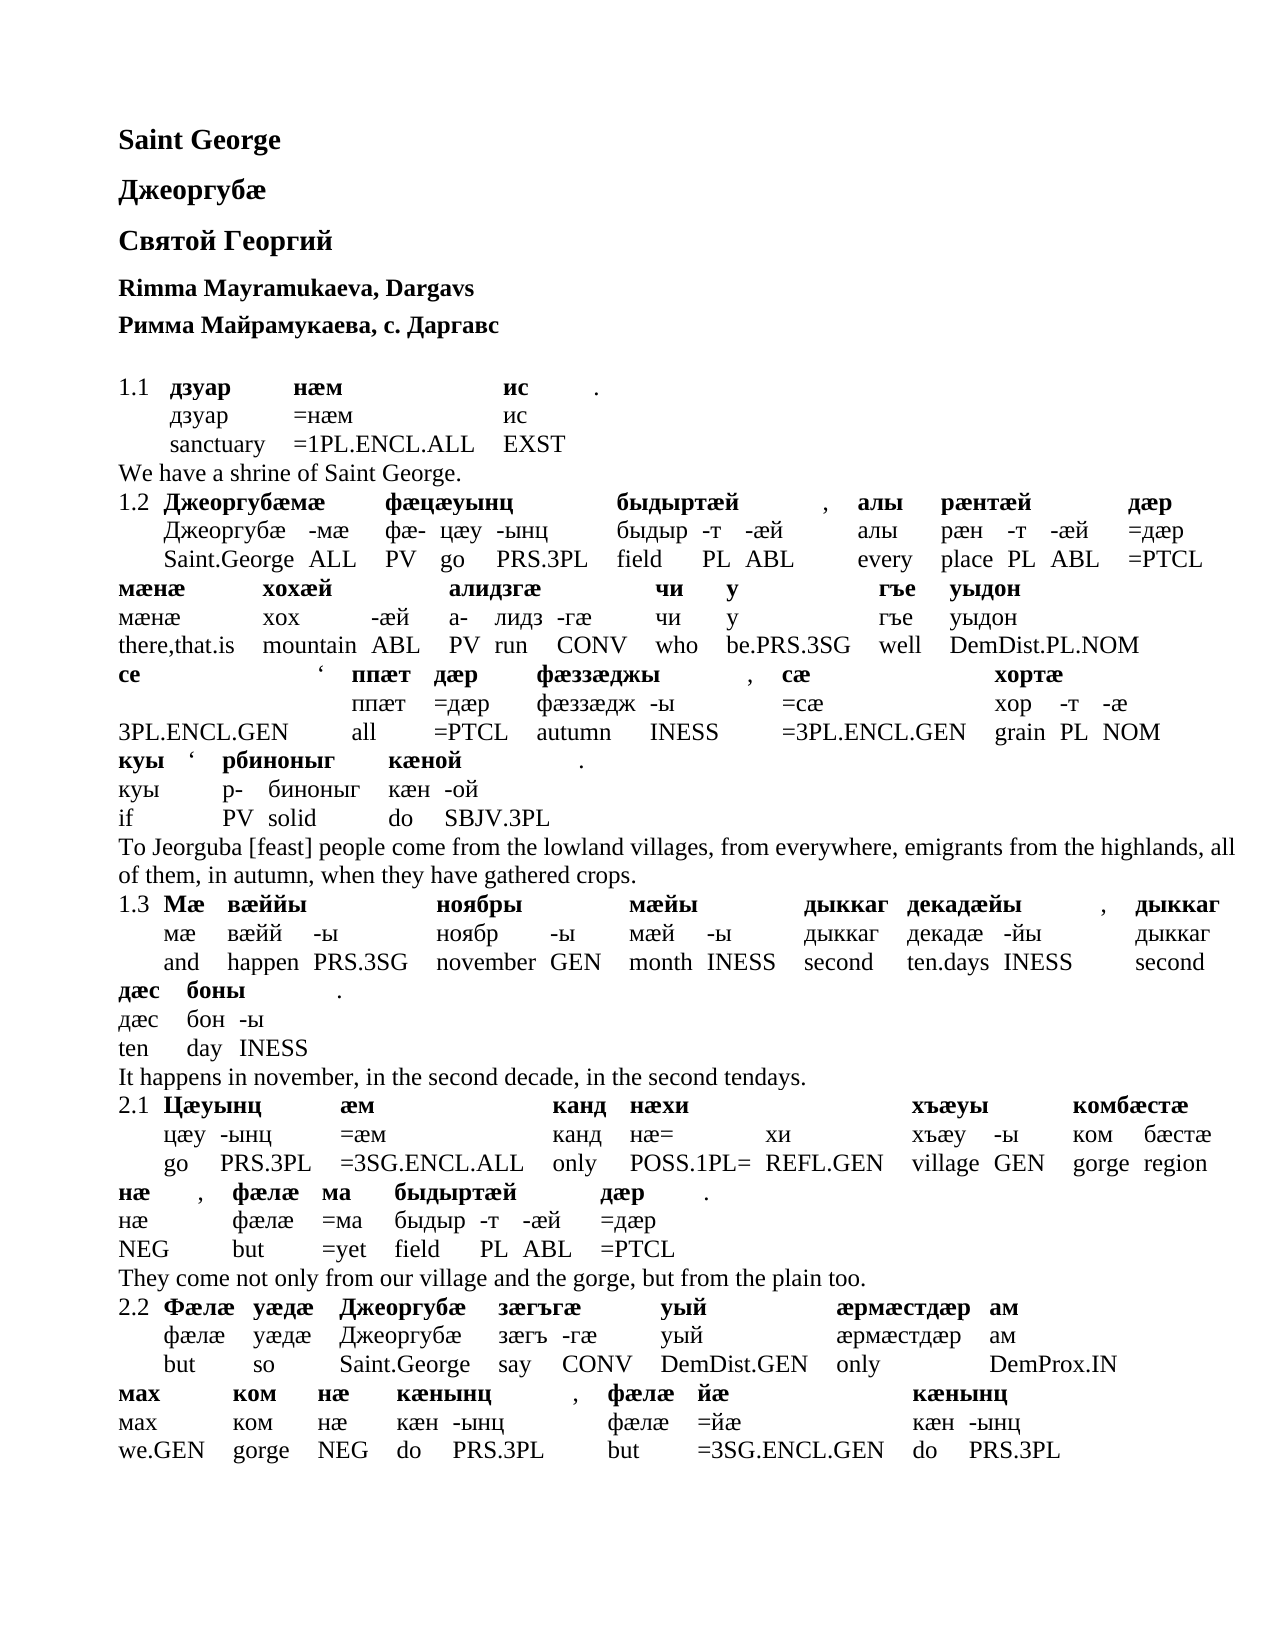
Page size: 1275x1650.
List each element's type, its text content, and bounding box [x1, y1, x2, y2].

text æм [340, 1090, 539, 1119]
text -ынц [968, 1407, 1061, 1435]
text биноныг [268, 774, 361, 803]
text Римма Майрамукаева, с. Даргавс [118, 310, 1249, 339]
text we.GEN [118, 1435, 205, 1464]
text мæйы [629, 889, 790, 918]
text мæнæ [118, 573, 249, 602]
text EXST [503, 429, 566, 458]
text say [498, 1349, 548, 1378]
text у [726, 602, 851, 630]
text дæс [118, 1004, 159, 1033]
text уый [660, 1292, 822, 1320]
text go [163, 1148, 206, 1177]
text алы [857, 487, 927, 515]
title Saint George [118, 122, 1249, 156]
text 1.3 [118, 889, 149, 918]
text day [186, 1033, 225, 1062]
text november [436, 947, 536, 975]
text комбæстæ [1073, 1090, 1226, 1119]
text гъе [879, 573, 936, 602]
text =3SG.ENCL.GEN [697, 1435, 885, 1464]
text ппæт [351, 659, 420, 688]
text . [593, 372, 614, 400]
text PV [222, 803, 254, 832]
text дыккаг [1135, 918, 1211, 947]
text дзуар [169, 400, 265, 429]
text Джеоргубæмæ [163, 487, 371, 515]
text уыдон [949, 573, 1154, 602]
text мæнæ [118, 602, 235, 630]
text -йы [1003, 918, 1073, 947]
text so [253, 1349, 312, 1378]
text Saint.George [339, 1349, 471, 1378]
text =дæр [1128, 515, 1203, 544]
text хохæй [262, 573, 435, 602]
text æрмæстдæр [836, 1320, 962, 1349]
text кæн [388, 774, 430, 803]
text PL [702, 544, 731, 573]
text autumn [536, 717, 636, 745]
text PRS.3PL [452, 1435, 545, 1464]
text DemDist.PL.NOM [949, 630, 1140, 659]
text =дæр [600, 1205, 676, 1234]
text рбиноныг [222, 745, 374, 774]
text if [118, 803, 160, 832]
text =1PL.ENCL.ALL [293, 429, 475, 458]
text бæстæ [1143, 1119, 1212, 1148]
text алидзгæ [448, 573, 641, 602]
text быдыртæй [616, 487, 809, 515]
text month [629, 947, 693, 975]
text only [552, 1148, 602, 1177]
text =PTCL [1128, 544, 1203, 573]
text хи [765, 1119, 884, 1148]
text куы [118, 774, 160, 803]
text канд [552, 1090, 616, 1119]
text gorge [233, 1435, 290, 1464]
text NOM [1102, 717, 1161, 745]
text -т [702, 515, 731, 544]
text there,that.is [118, 630, 235, 659]
text фæлæ [232, 1177, 308, 1205]
text ten [118, 1033, 159, 1062]
text PV [448, 630, 481, 659]
text To Jeorguba [feast] people come from the lowland villages, from everywhere, emigrants from the highlands, all of them, in autumn, when they have gathered crops. [118, 832, 1249, 889]
text INESS [649, 717, 719, 745]
text -æй [745, 515, 795, 544]
text Saint.George [163, 544, 294, 573]
text Джеоргубæ [163, 515, 294, 544]
text рæнтæй [941, 487, 1114, 515]
text дæс [118, 975, 173, 1004]
text -ы [313, 918, 408, 947]
text =3SG.ENCL.ALL [340, 1148, 525, 1177]
text ‘ [187, 745, 208, 774]
text ам [989, 1292, 1132, 1320]
text рæн [941, 515, 993, 544]
text фæлæ [163, 1320, 225, 1349]
text well [879, 630, 922, 659]
text чи [655, 602, 698, 630]
text =æм [340, 1119, 525, 1148]
text ‘ [317, 659, 338, 688]
text 2.1 [118, 1090, 149, 1119]
text а- [448, 602, 481, 630]
text =ма [322, 1205, 366, 1234]
text се [118, 659, 303, 688]
text . [578, 745, 599, 774]
text -ы [649, 688, 719, 717]
text They come not only from our village and the gorge, but from the plain too. [118, 1263, 1249, 1292]
text GEN [550, 947, 601, 975]
text ам [989, 1320, 1118, 1349]
text декадæ [907, 918, 989, 947]
text -ынц [220, 1119, 312, 1148]
text кæн [912, 1407, 955, 1435]
text PRS.3PL [220, 1148, 312, 1177]
text We have a shrine of Saint George. [118, 458, 1249, 487]
text цæу [440, 515, 482, 544]
text solid [268, 803, 361, 832]
text NEG [118, 1234, 169, 1263]
text у [726, 573, 865, 602]
text уæдæ [253, 1292, 325, 1320]
text and [163, 947, 199, 975]
text -ынц [496, 515, 589, 544]
text who [655, 630, 698, 659]
text цæу [163, 1119, 206, 1148]
text ALL [308, 544, 357, 573]
text нæхи [629, 1090, 898, 1119]
text be.PRS.3SG [726, 630, 851, 659]
text =PTCL [433, 717, 509, 745]
text р- [222, 774, 254, 803]
text -гæ [562, 1320, 633, 1349]
text фæлæ [232, 1205, 294, 1234]
text дæр [600, 1177, 689, 1205]
text кæн [396, 1407, 439, 1435]
text do [912, 1435, 955, 1464]
text вæййы [227, 889, 422, 918]
text field [616, 544, 688, 573]
text фæлæ [607, 1378, 683, 1407]
text =PTCL [600, 1234, 676, 1263]
text CONV [557, 630, 628, 659]
text PL [1007, 544, 1036, 573]
text фæ- [385, 515, 426, 544]
text -т [479, 1205, 509, 1234]
text INESS [239, 1033, 308, 1062]
text sanctuary [169, 429, 265, 458]
text but [607, 1435, 669, 1464]
text йæ [697, 1378, 899, 1407]
text ма [322, 1177, 380, 1205]
text нæ [317, 1378, 383, 1407]
text -ынц [452, 1407, 545, 1435]
text нæм [293, 372, 489, 400]
text -мæ [308, 515, 357, 544]
text мæй [629, 918, 693, 947]
text -ой [444, 774, 551, 803]
text =йæ [697, 1407, 885, 1435]
text Rimma Mayramukaeva, Dargavs [118, 273, 1249, 302]
text DemProx.IN [989, 1349, 1118, 1378]
text Фæлæ [163, 1292, 239, 1320]
text PRS.3PL [496, 544, 589, 573]
text ппæт [351, 688, 406, 717]
text вæйй [227, 918, 299, 947]
text дæр [1128, 487, 1217, 515]
text . [336, 975, 357, 1004]
text хортæ [994, 659, 1175, 688]
text =нæм [293, 400, 475, 429]
text уыдон [949, 602, 1140, 630]
text алы [857, 515, 913, 544]
text SBJV.3PL [444, 803, 551, 832]
text 1.1 [118, 372, 149, 400]
text gorge [1073, 1148, 1130, 1177]
text ком [233, 1378, 303, 1407]
text 3PL.ENCL.GEN [118, 717, 289, 745]
text only [836, 1349, 962, 1378]
text дыккаг [804, 889, 893, 918]
text -ы [993, 1119, 1045, 1148]
text , [197, 1177, 218, 1205]
text -æй [522, 1205, 573, 1234]
text дыккаг [1135, 889, 1224, 918]
text нæ [317, 1407, 369, 1435]
text фæцæуынц [385, 487, 603, 515]
text фæззæджы [536, 659, 733, 688]
text 1.2 [118, 487, 149, 515]
text CONV [562, 1349, 633, 1378]
text Цæуынц [163, 1090, 326, 1119]
text village [912, 1148, 980, 1177]
text мах [118, 1407, 205, 1435]
text хъæу [912, 1119, 980, 1148]
text кæнынц [396, 1378, 559, 1407]
text ис [503, 400, 566, 429]
text ноябр [436, 918, 536, 947]
text -æ [1102, 688, 1161, 717]
text Мæ [163, 889, 213, 918]
text дзуар [169, 372, 279, 400]
text гъе [879, 602, 922, 630]
text run [494, 630, 543, 659]
text фæлæ [607, 1407, 669, 1435]
text -ы [550, 918, 601, 947]
text -æй [371, 602, 421, 630]
text сæ [782, 659, 981, 688]
text do [388, 803, 430, 832]
text Джеоргубæ [339, 1320, 471, 1349]
text æрмæстдæр [836, 1292, 975, 1320]
text канд [552, 1119, 602, 1148]
text field [394, 1234, 466, 1263]
text PL [1059, 717, 1089, 745]
text боны [186, 975, 322, 1004]
text кæнынц [912, 1378, 1075, 1407]
text NEG [317, 1435, 369, 1464]
text grain [994, 717, 1046, 745]
text GEN [993, 1148, 1045, 1177]
text нæ= [629, 1119, 751, 1148]
text second [1135, 947, 1211, 975]
text ten.days [907, 947, 989, 975]
text INESS [707, 947, 776, 975]
text бон [186, 1004, 225, 1033]
text second [804, 947, 879, 975]
text , [1100, 889, 1121, 918]
text INESS [1003, 947, 1073, 975]
text быдыр [616, 515, 688, 544]
text region [1143, 1148, 1212, 1177]
text -гæ [557, 602, 628, 630]
text фæззæдж [536, 688, 636, 717]
text happen [227, 947, 299, 975]
text =yet [322, 1234, 366, 1263]
text every [857, 544, 913, 573]
text мæ [163, 918, 199, 947]
text ABL [522, 1234, 573, 1263]
text ABL [1050, 544, 1100, 573]
text 2.2 [118, 1292, 149, 1320]
text хор [994, 688, 1046, 717]
text PL [479, 1234, 509, 1263]
text нæ [118, 1205, 169, 1234]
text мах [118, 1378, 219, 1407]
text PV [385, 544, 426, 573]
text PRS.3SG [313, 947, 408, 975]
title Джеоргубæ [118, 172, 1249, 206]
text уæдæ [253, 1320, 312, 1349]
text куы [118, 745, 173, 774]
text go [440, 544, 482, 573]
text but [163, 1349, 225, 1378]
text -ы [707, 918, 776, 947]
text PRS.3PL [968, 1435, 1061, 1464]
text , [747, 659, 768, 688]
text REFL.GEN [765, 1148, 884, 1177]
text do [396, 1435, 439, 1464]
text ABL [745, 544, 795, 573]
text чи [655, 573, 712, 602]
text , [822, 487, 843, 515]
text -т [1059, 688, 1089, 717]
text дæр [433, 659, 523, 688]
text , [572, 1378, 593, 1407]
text декадæйы [907, 889, 1087, 918]
text зæгъ [498, 1320, 548, 1349]
text all [351, 717, 406, 745]
text лидз [494, 602, 543, 630]
text быдыртæй [394, 1177, 586, 1205]
text кæной [388, 745, 564, 774]
text -æй [1050, 515, 1100, 544]
title Святой Георгий [118, 223, 1249, 256]
text =3PL.ENCL.GEN [782, 717, 967, 745]
text but [232, 1234, 294, 1263]
text ноябры [436, 889, 615, 918]
text дыккаг [804, 918, 879, 947]
text Джеоргубæ [339, 1292, 484, 1320]
text нæ [118, 1177, 183, 1205]
text . [703, 1177, 724, 1205]
text =сæ [782, 688, 967, 717]
text зæгъгæ [498, 1292, 647, 1320]
text =дæр [433, 688, 509, 717]
text -т [1007, 515, 1036, 544]
text DemDist.GEN [660, 1349, 808, 1378]
text ис [503, 372, 579, 400]
text It happens in november, in the second decade, in the second tendays. [118, 1062, 1249, 1090]
text хъæуы [912, 1090, 1059, 1119]
text уый [660, 1320, 808, 1349]
text POSS.1PL= [629, 1148, 751, 1177]
text place [941, 544, 993, 573]
text ком [233, 1407, 290, 1435]
text ABL [371, 630, 421, 659]
text хох [262, 602, 357, 630]
text быдыр [394, 1205, 466, 1234]
text -ы [239, 1004, 308, 1033]
text mountain [262, 630, 357, 659]
text ком [1073, 1119, 1130, 1148]
